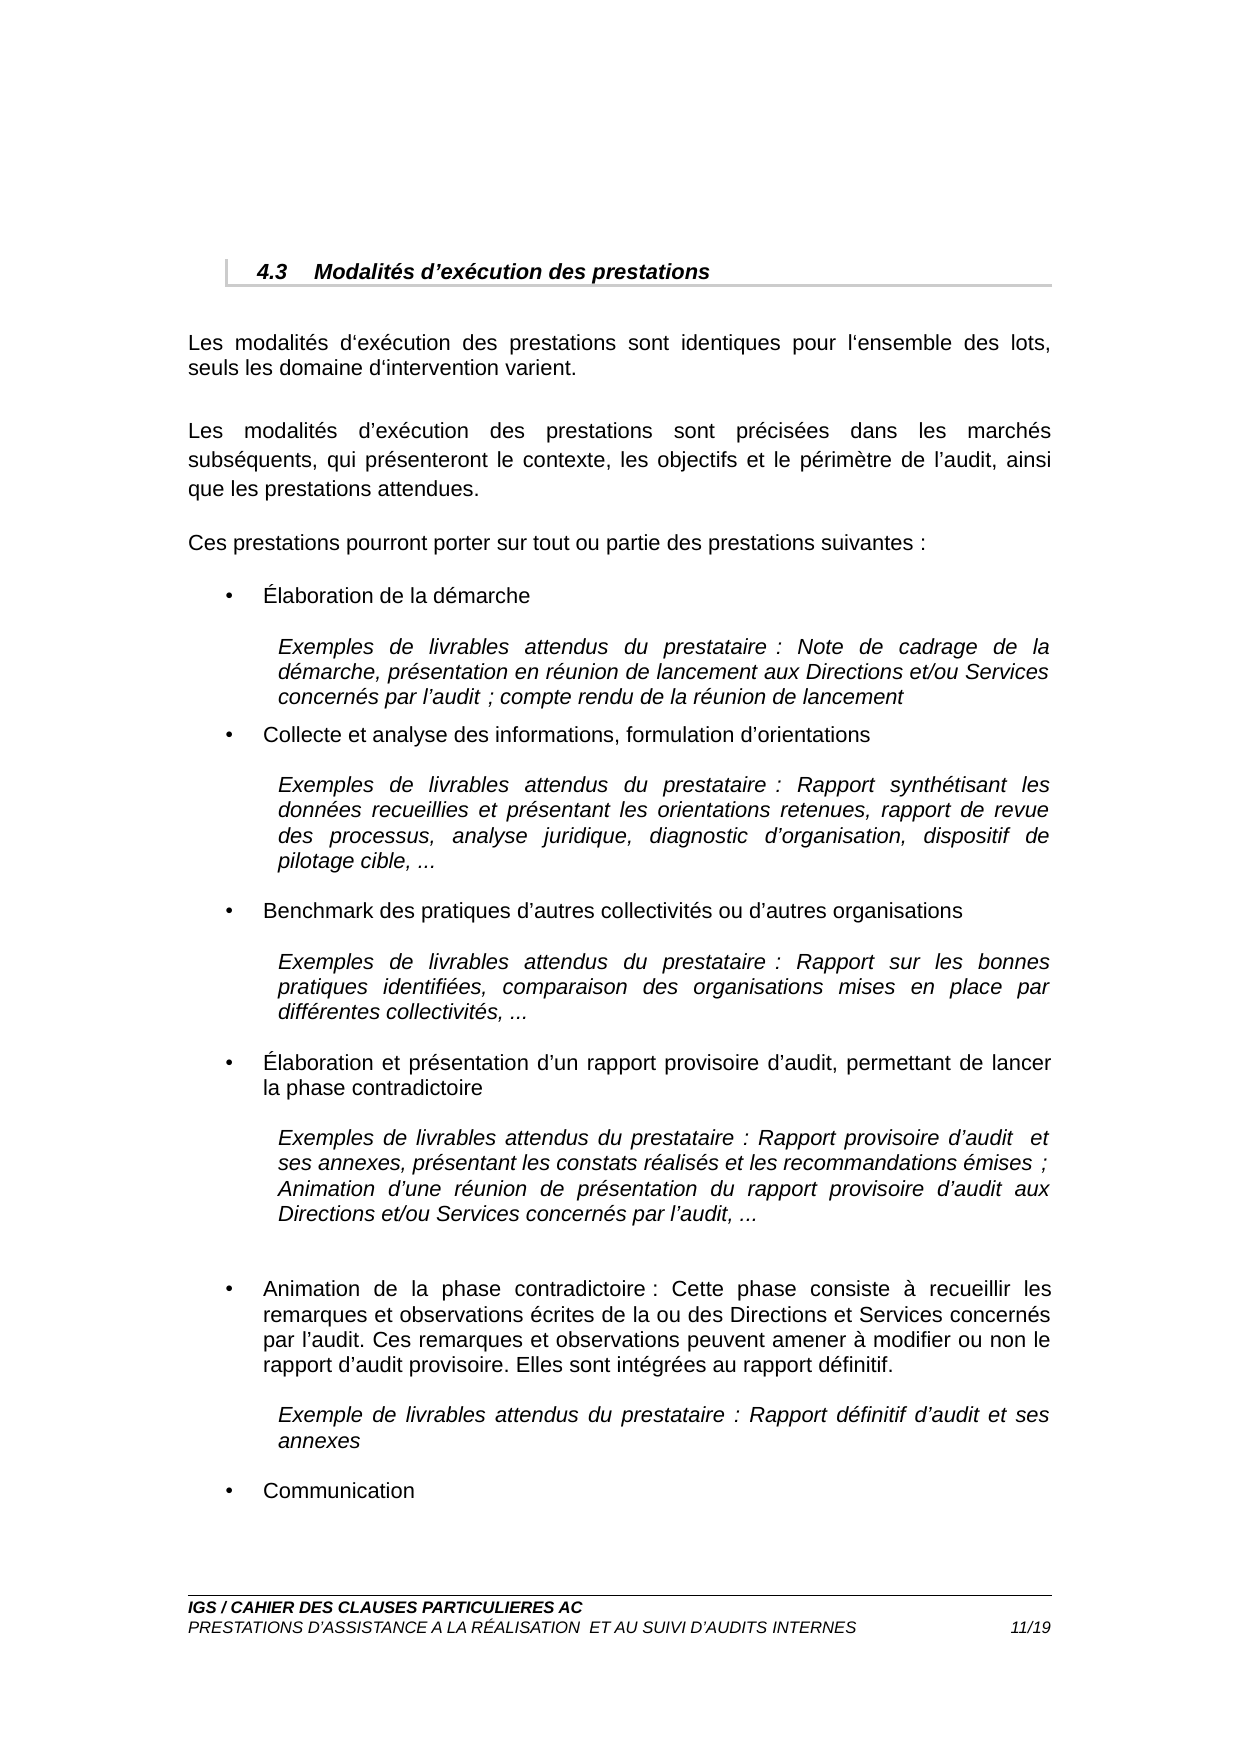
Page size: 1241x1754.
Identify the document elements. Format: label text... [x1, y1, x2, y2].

list Exemples de livrables attendus du prestataire : Rapport sur les bonnes pratiques identifiées, comparaison des organisations mises en place par différentes collectivités, ... [278, 949, 1052, 1024]
list Élaboration et présentation d’un rapport provisoire d’audit, permettant de lancer la phase contradictoire [225, 1049, 1052, 1100]
list Élaboration de la démarche [225, 583, 1052, 609]
list Collecte et analyse des informations, formulation d’orientations [225, 722, 1052, 747]
subtitle Modalités d’exécution des prestations [228, 259, 1052, 284]
list Les modalités d‘exécution des prestations sont identiques pour l‘ensemble des lots, seuls les domaine d‘intervention varient. [188, 329, 1052, 380]
list Exemple de livrables attendus du prestataire : Rapport définitif d’audit et ses annexes [278, 1402, 1052, 1453]
list Exemples de livrables attendus du prestataire : Rapport provisoire d’audit et ses annexes, présentant les constats réalisés et les recommandations émises ; [278, 1125, 1052, 1176]
list Les modalités d’exécution des prestations sont précisées dans les marchés subséquents, qui présenteront le contexte, les objectifs et le périmètre de l’audit, ainsi que les prestations attendues. [188, 418, 1052, 501]
list Ces prestations pourront porter sur tout ou partie des prestations suivantes : [188, 529, 1052, 555]
list Exemples de livrables attendus du prestataire : Rapport synthétisant les données recueillies et présentant les orientations retenues, rapport de revue des processus, analyse juridique, diagnostic d’organisation, dispositif de pilotage cible, ... [278, 772, 1052, 873]
list Animation de la phase contradictoire : Cette phase consiste à recueillir les remarques et observations écrites de la ou des Directions et Services concernés par l’audit. Ces remarques et observations peuvent amener à modifier ou non le rapport d’audit provisoire. Elles sont intégrées au rapport définitif. [225, 1276, 1052, 1377]
list Animation d’une réunion de présentation du rapport provisoire d’audit aux Directions et/ou Services concernés par l’audit, ... [278, 1176, 1052, 1226]
list Benchmark des pratiques d’autres collectivités ou d’autres organisations [225, 898, 1052, 923]
list Exemples de livrables attendus du prestataire : Note de cadrage de la démarche, présentation en réunion de lancement aux Directions et/ou Services concernés par l’audit ; compte rendu de la réunion de lancement [278, 634, 1052, 709]
list Communication [225, 1478, 1052, 1503]
